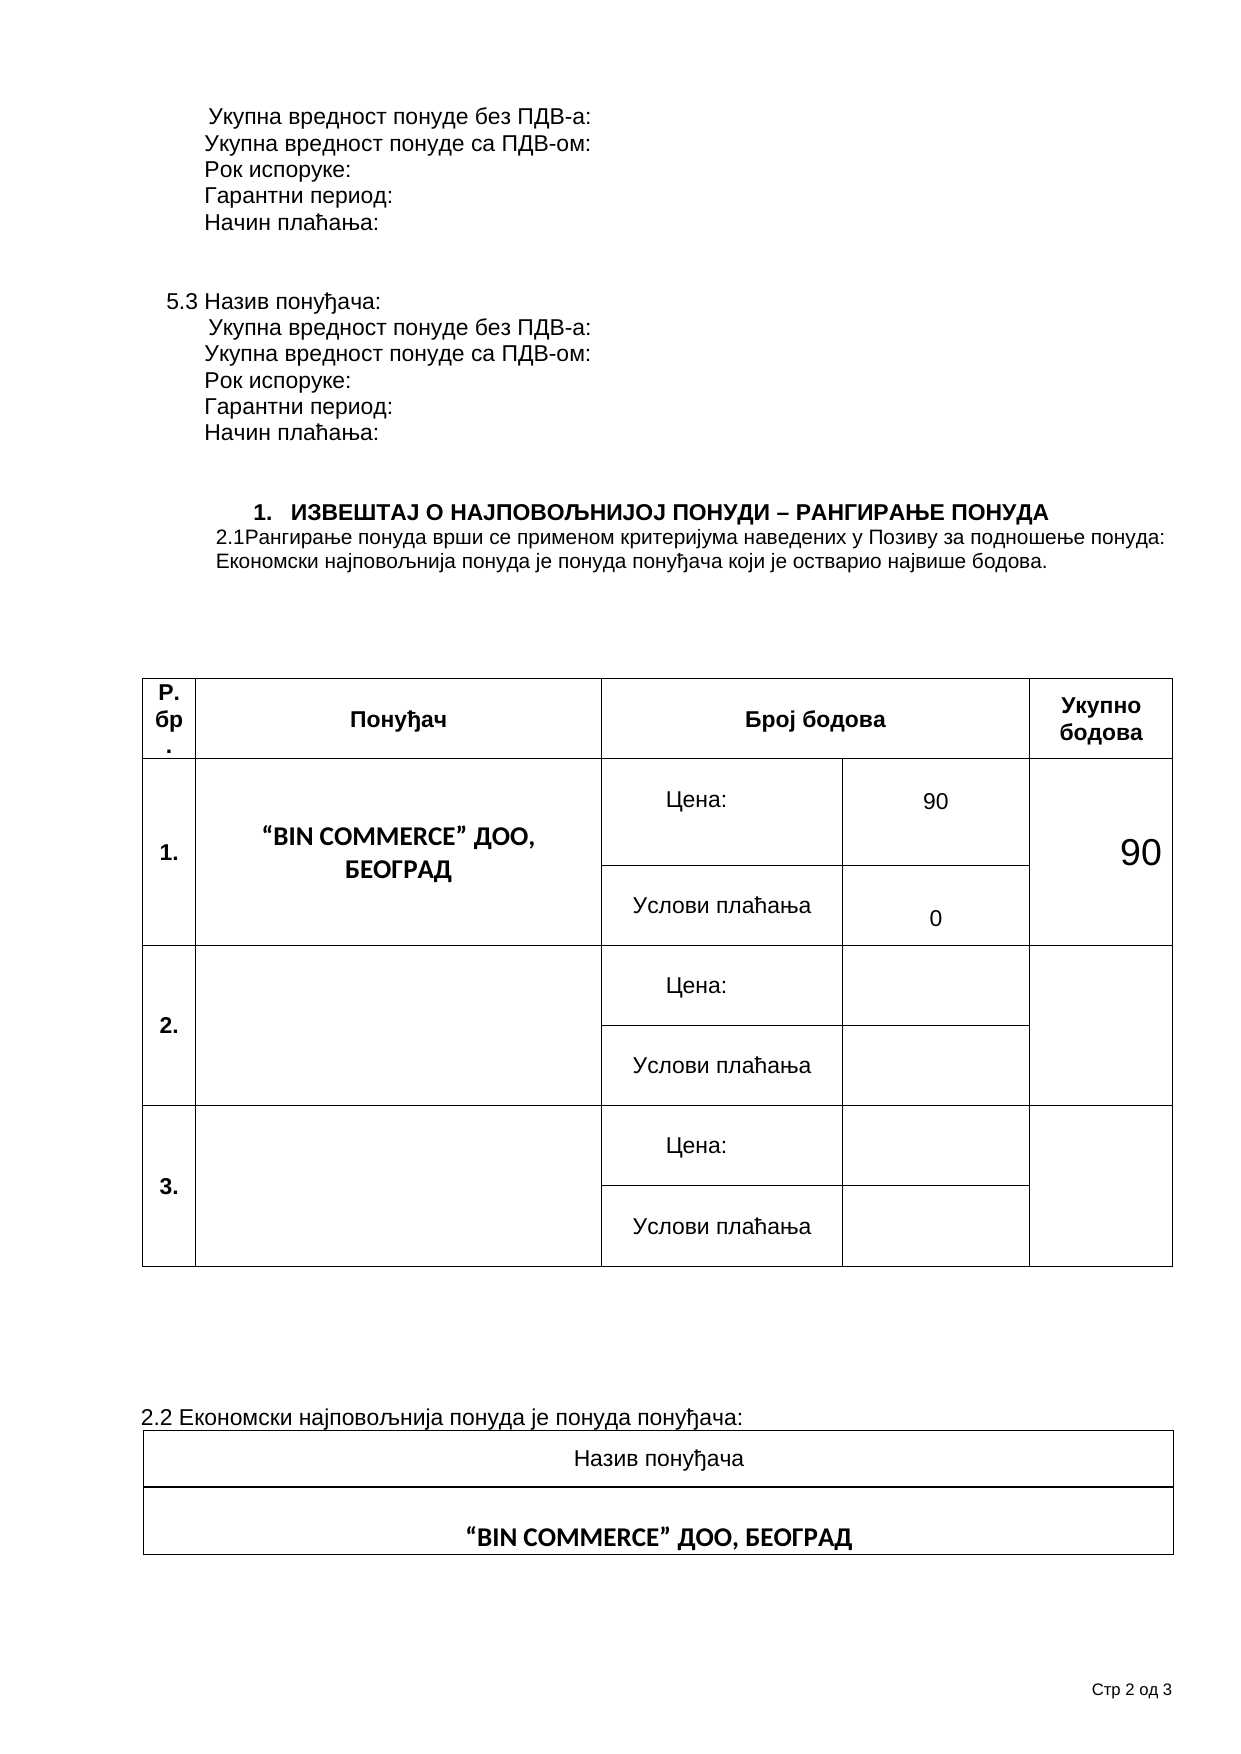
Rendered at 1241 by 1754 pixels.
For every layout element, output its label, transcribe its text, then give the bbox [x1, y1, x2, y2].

table_cell Услови плаћања [602, 1026, 842, 1105]
text Рок испоруке: [141, 156, 1172, 182]
table_cell 2. [143, 946, 195, 1105]
table_header Р.бр. [143, 679, 195, 758]
table_header Понуђач [196, 679, 601, 758]
text Гарантни период: [141, 393, 1172, 419]
table_cell Цена: [602, 946, 842, 1025]
table_cell [843, 1186, 1029, 1266]
text Укупна вредност понуде без ПДВ-а: [141, 314, 1172, 340]
table_cell “BIN COMMERCE” ДОО, БЕОГРАД [196, 759, 601, 945]
table_cell [196, 946, 601, 1105]
text Укупна вредност понуде без ПДВ-а: [141, 103, 1172, 129]
table_cell 90 [843, 759, 1029, 865]
table_cell [1030, 946, 1172, 1105]
table_header Број бодова [602, 679, 1029, 758]
table_header Назив понуђача [144, 1431, 1173, 1486]
text 2.2 Економски најповољнија понуда је понуда понуђача: [141, 1403, 1172, 1430]
list ИЗВЕШТАЈ О НАЈПОВОЉНИЈОЈ ПОНУДИ – РАНГИРАЊЕ ПОНУДА [253, 498, 1172, 525]
table_cell [1030, 1106, 1172, 1266]
table_cell 0 [843, 866, 1029, 945]
table_cell [843, 1106, 1029, 1185]
list 2.1Рангирање понуда врши се применом критеријума наведених у Позиву за подношење понуда: [216, 525, 1172, 549]
table_header Укупно бодова [1030, 679, 1172, 758]
table_cell “BIN COMMERCE” ДОО, БЕОГРАД [144, 1488, 1173, 1553]
table_cell [843, 946, 1029, 1025]
text Рок испоруке: [141, 367, 1172, 393]
table_cell Цена: [602, 1106, 842, 1185]
list Економски најповољнија понуда је понуда понуђача који је остварио највише бодова. [216, 549, 1172, 573]
text Начин плаћања: [141, 208, 1172, 235]
table_cell Цена: [602, 759, 842, 865]
text Гарантни период: [141, 182, 1172, 208]
table_cell [196, 1106, 601, 1266]
table_cell 90 [1030, 759, 1172, 945]
text 5.3 Назив понуђача: [141, 288, 1172, 314]
text Укупна вредност понуде са ПДВ-ом: [141, 129, 1172, 156]
text Укупна вредност понуде са ПДВ-ом: [141, 340, 1172, 367]
table_cell [843, 1026, 1029, 1105]
table_cell Услови плаћања [602, 866, 842, 945]
table_cell 1. [143, 759, 195, 945]
table_cell Услови плаћања [602, 1186, 842, 1266]
text Начин плаћања: [141, 419, 1172, 446]
table_cell 3. [143, 1106, 195, 1266]
